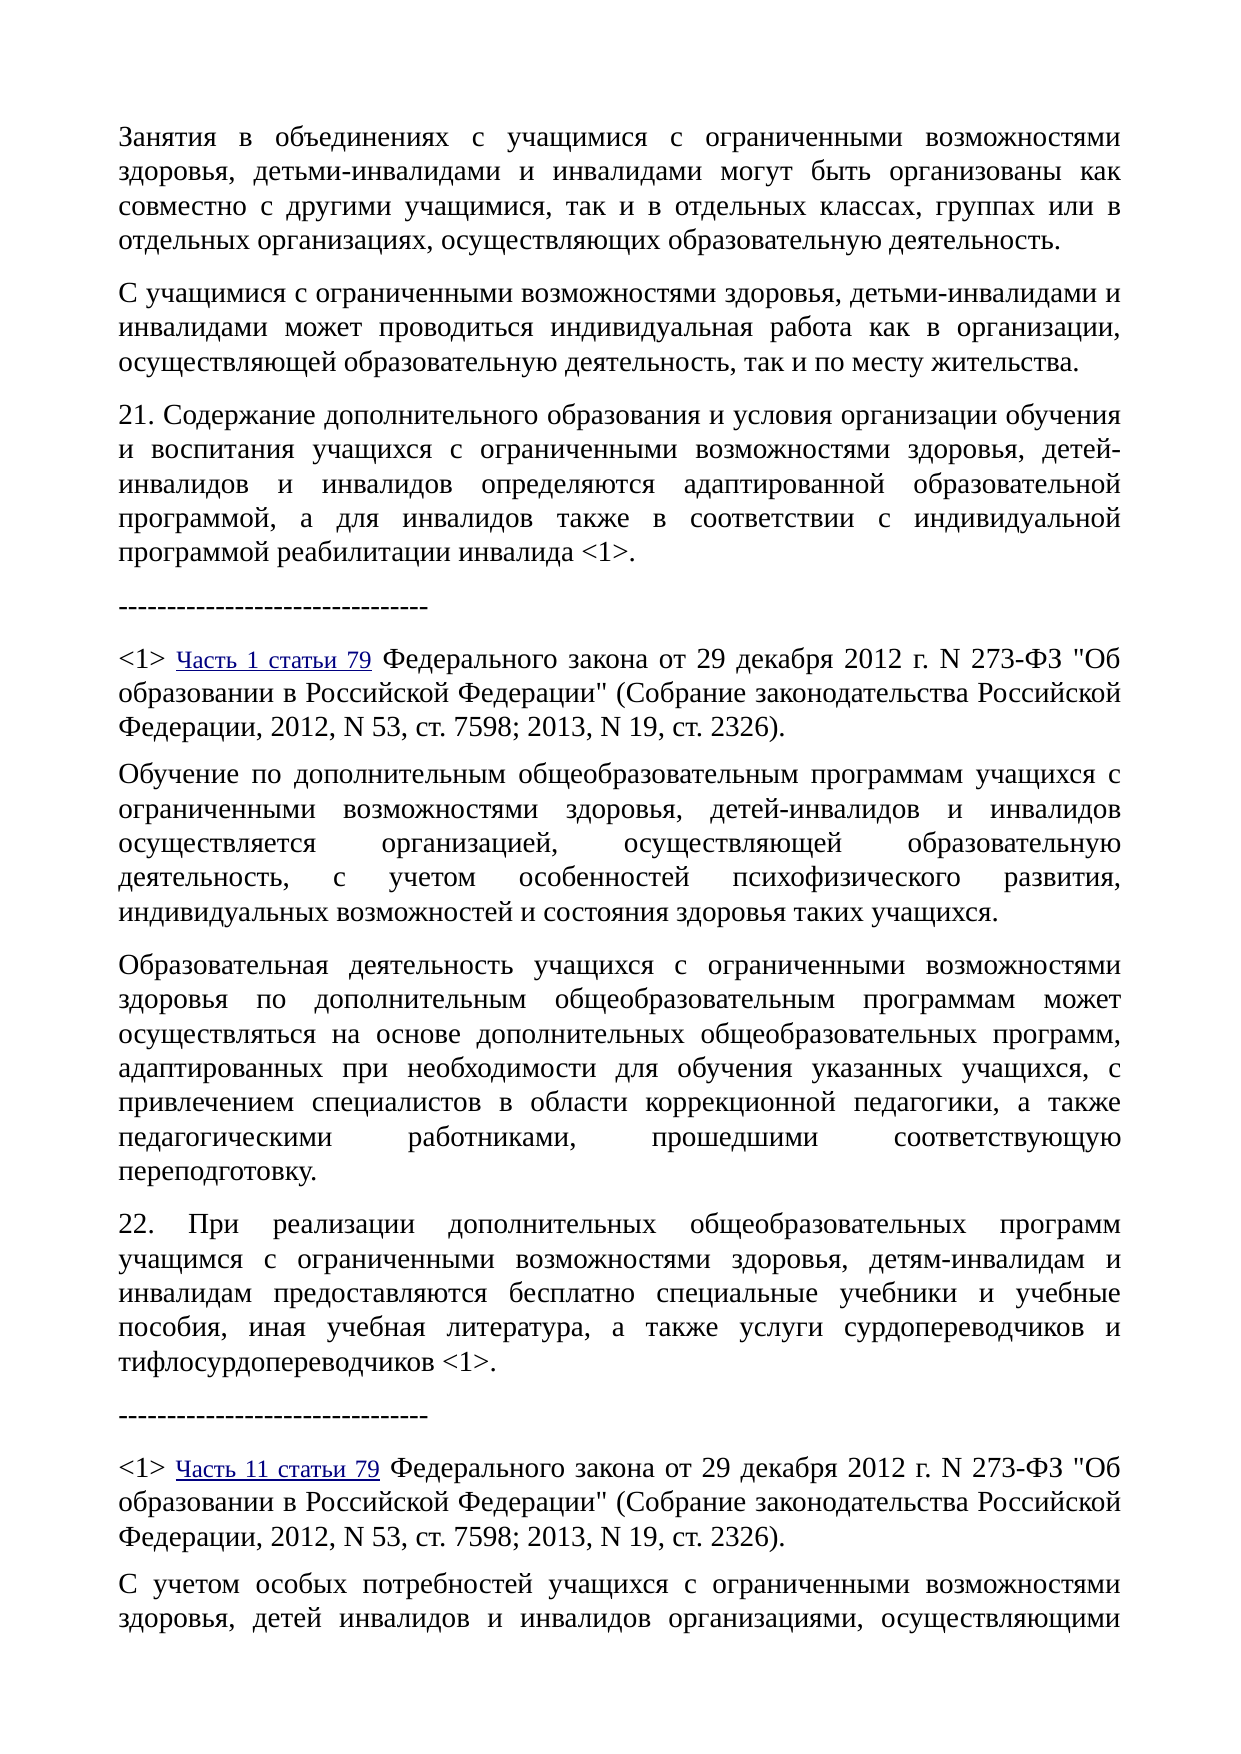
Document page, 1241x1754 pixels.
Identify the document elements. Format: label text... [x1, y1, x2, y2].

text С учащимися с ограниченными возможностями здоровья, детьми-инвалидами и инвалидами может проводиться индивидуальная работа как в организации, осуществляющей образовательную деятельность, так и по месту жительства. [118, 274, 1122, 377]
text 21. Содержание дополнительного образования и условия организации обучения и воспитания учащихся с ограниченными возможностями здоровья, детей-инвалидов и инвалидов определяются адаптированной образовательной программой, а для инвалидов также в соответствии с индивидуальной программой реабилитации инвалида <1>. [118, 396, 1122, 568]
text С учетом особых потребностей учащихся с ограниченными возможностями здоровья, детей инвалидов и инвалидов организациями, осуществляющими [118, 1565, 1122, 1634]
text Образовательная деятельность учащихся с ограниченными возможностями здоровья по дополнительным общеобразовательным программам может осуществляться на основе дополнительных общеобразовательных программ, адаптированных при необходимости для обучения указанных учащихся, с привлечением специалистов в области коррекционной педагогики, а также педагогическими работниками, прошедшими соответствующую переподготовку. [118, 946, 1122, 1187]
text -------------------------------- [118, 587, 1122, 621]
text Занятия в объединениях с учащимися с ограниченными возможностями здоровья, детьми-инвалидами и инвалидами могут быть организованы как совместно с другими учащимися, так и в отдельных классах, группах или в отдельных организациях, осуществляющих образовательную деятельность. [118, 118, 1122, 256]
text 22. При реализации дополнительных общеобразовательных программ учащимся с ограниченными возможностями здоровья, детям-инвалидам и инвалидам предоставляются бесплатно специальные учебники и учебные пособия, иная учебная литература, а также услуги сурдопереводчиков и тифлосурдопереводчиков <1>. [118, 1206, 1122, 1377]
text <1> Часть 1 статьи 79 Федерального закона от 29 декабря 2012 г. N 273-ФЗ "Об образовании в Российской Федерации" (Собрание законодательства Российской Федерации, 2012, N 53, ст. 7598; 2013, N 19, ст. 2326). [118, 640, 1122, 743]
text -------------------------------- [118, 1396, 1122, 1431]
text Обучение по дополнительным общеобразовательным программам учащихся с ограниченными возможностями здоровья, детей-инвалидов и инвалидов осуществляется организацией, осуществляющей образовательную деятельность, с учетом особенностей психофизического развития, индивидуальных возможностей и состояния здоровья таких учащихся. [118, 756, 1122, 927]
text <1> Часть 11 статьи 79 Федерального закона от 29 декабря 2012 г. N 273-ФЗ "Об образовании в Российской Федерации" (Собрание законодательства Российской Федерации, 2012, N 53, ст. 7598; 2013, N 19, ст. 2326). [118, 1449, 1122, 1552]
